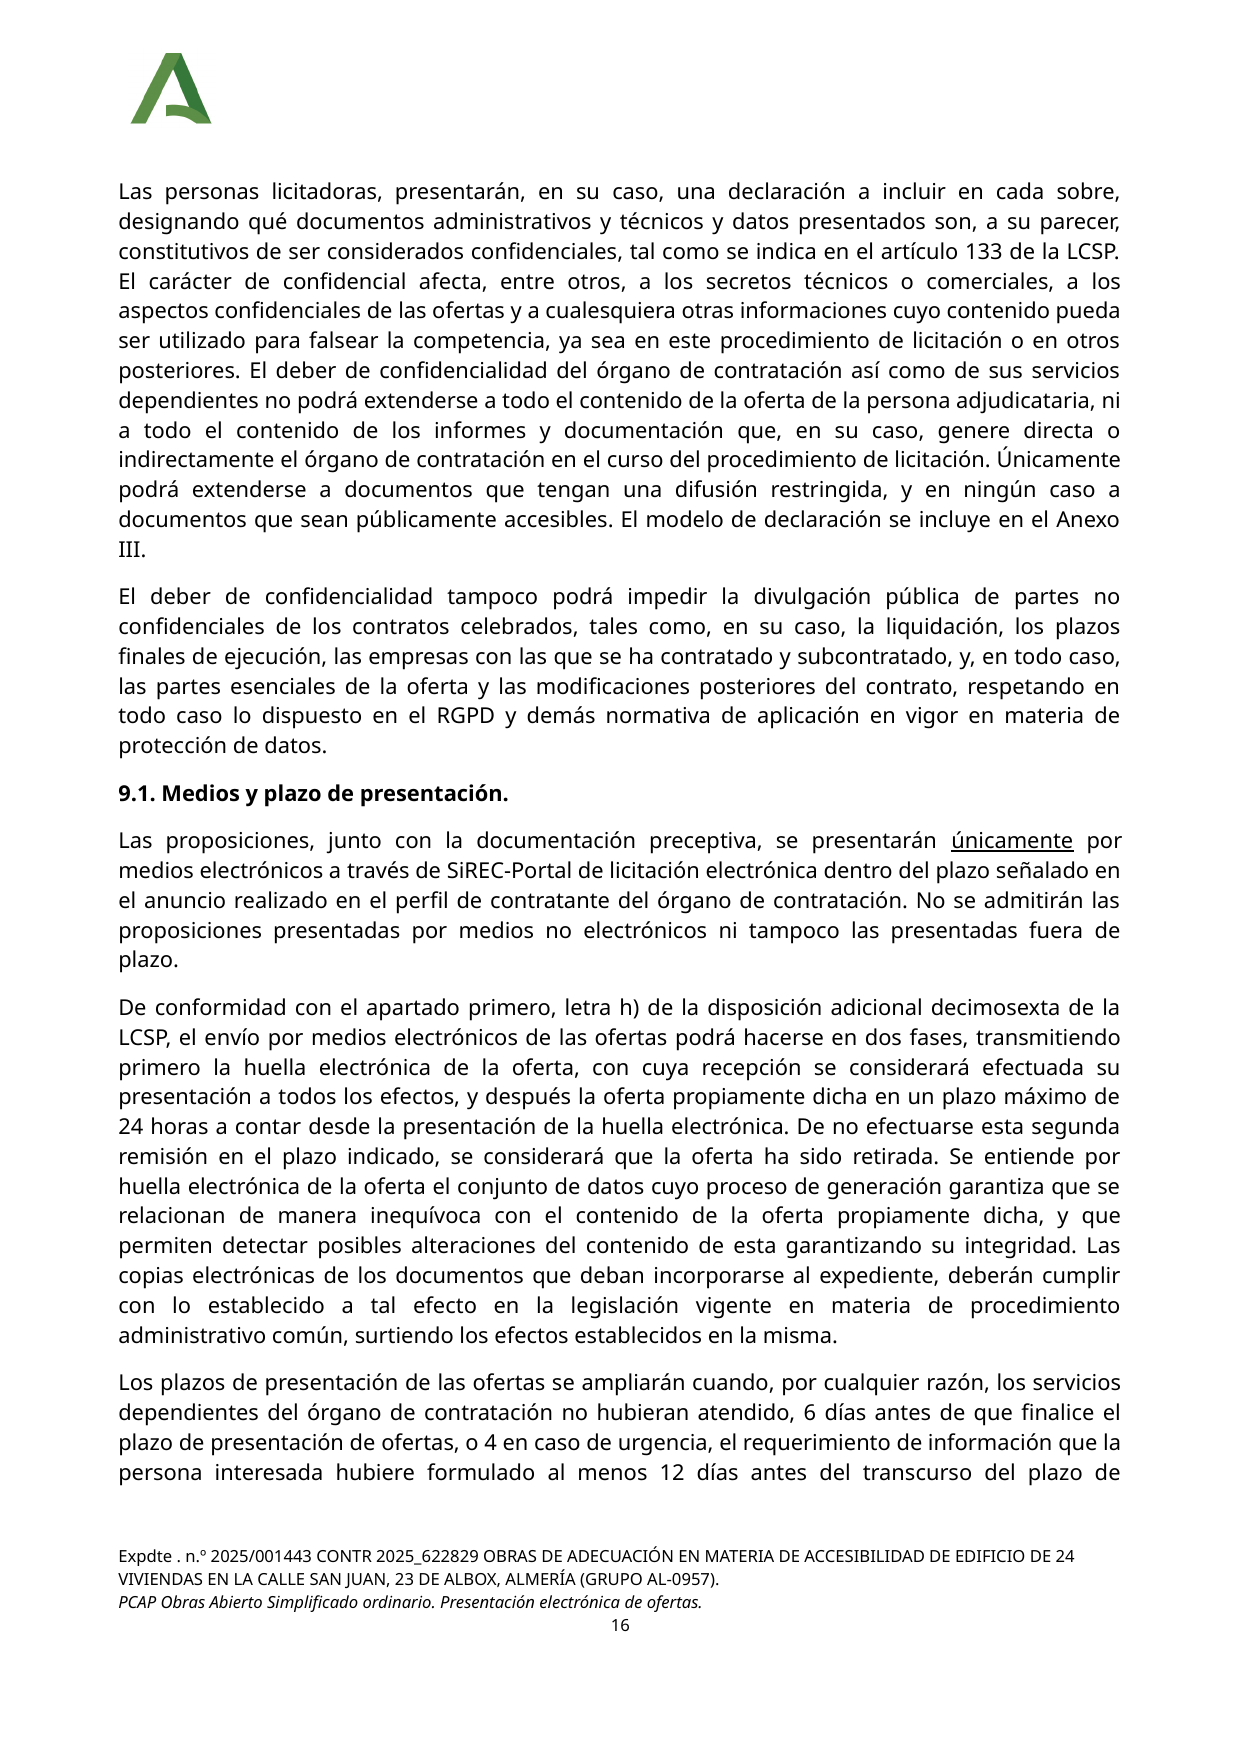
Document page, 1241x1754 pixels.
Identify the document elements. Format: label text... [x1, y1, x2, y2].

text De conformidad con el apartado primero, letra h) de la disposición adicional decimosexta de la LCSP, el envío por medios electrónicos de las ofertas podrá hacerse en dos fases, transmitiendo primero la huella electrónica de la oferta, con cuya recepción se considerará efectuada su presentación a todos los efectos, y después la oferta propiamente dicha en un plazo máximo de 24 horas a contar desde la presentación de la huella electrónica. De no efectuarse esta segunda remisión en el plazo indicado, se considerará que la oferta ha sido retirada. Se entiende por huella electrónica de la oferta el conjunto de datos cuyo proceso de generación garantiza que se relacionan de manera inequívoca con el contenido de la oferta propiamente dicha, y que permiten detectar posibles alteraciones del contenido de esta garantizando su integridad. Las copias electrónicas de los documentos que deban incorporarse al expediente, deberán cumplir con lo establecido a tal efecto en la legislación vigente en materia de procedimiento administrativo común, surtiendo los efectos establecidos en la misma. [118, 992, 1122, 1349]
text Las proposiciones, junto con la documentación preceptiva, se presentarán únicamente por medios electrónicos a través de SiREC-Portal de licitación electrónica dentro del plazo señalado en el anuncio realizado en el perfil de contratante del órgano de contratación. No se admitirán las proposiciones presentadas por medios no electrónicos ni tampoco las presentadas fuera de plazo. [118, 825, 1122, 974]
text El deber de confidencialidad tampoco podrá impedir la divulgación pública de partes no confidenciales de los contratos celebrados, tales como, en su caso, la liquidación, los plazos finales de ejecución, las empresas con las que se ha contratado y subcontratado, y, en todo caso, las partes esenciales de la oferta y las modificaciones posteriores del contrato, respetando en todo caso lo dispuesto en el RGPD y demás normativa de aplicación en vigor en materia de protección de datos. [118, 581, 1122, 760]
subtitle 9.1. Medios y plazo de presentación. [118, 778, 1122, 808]
text Los plazos de presentación de las ofertas se ampliarán cuando, por cualquier razón, los servicios dependientes del órgano de contratación no hubieran atendido, 6 días antes de que finalice el plazo de presentación de ofertas, o 4 en caso de urgencia, el requerimiento de información que la persona interesada hubiere formulado al menos 12 días antes del transcurso del plazo de [118, 1367, 1122, 1486]
text Las personas licitadoras, presentarán, en su caso, una declaración a incluir en cada sobre, designando qué documentos administrativos y técnicos y datos presentados son, a su parecer, constitutivos de ser considerados confidenciales, tal como se indica en el artículo 133 de la LCSP. El carácter de confidencial afecta, entre otros, a los secretos técnicos o comerciales, a los aspectos confidenciales de las ofertas y a cualesquiera otras informaciones cuyo contenido pueda ser utilizado para falsear la competencia, ya sea en este procedimiento de licitación o en otros posteriores. El deber de confidencialidad del órgano de contratación así como de sus servicios dependientes no podrá extenderse a todo el contenido de la oferta de la persona adjudicataria, ni a todo el contenido de los informes y documentación que, en su caso, genere directa o indirectamente el órgano de contratación en el curso del procedimiento de licitación. Únicamente podrá extenderse a documentos que tengan una difusión restringida, y en ningún caso a documentos que sean públicamente accesibles. El modelo de declaración se incluye en el Anexo III. [118, 176, 1122, 564]
picture [127, 48, 216, 128]
